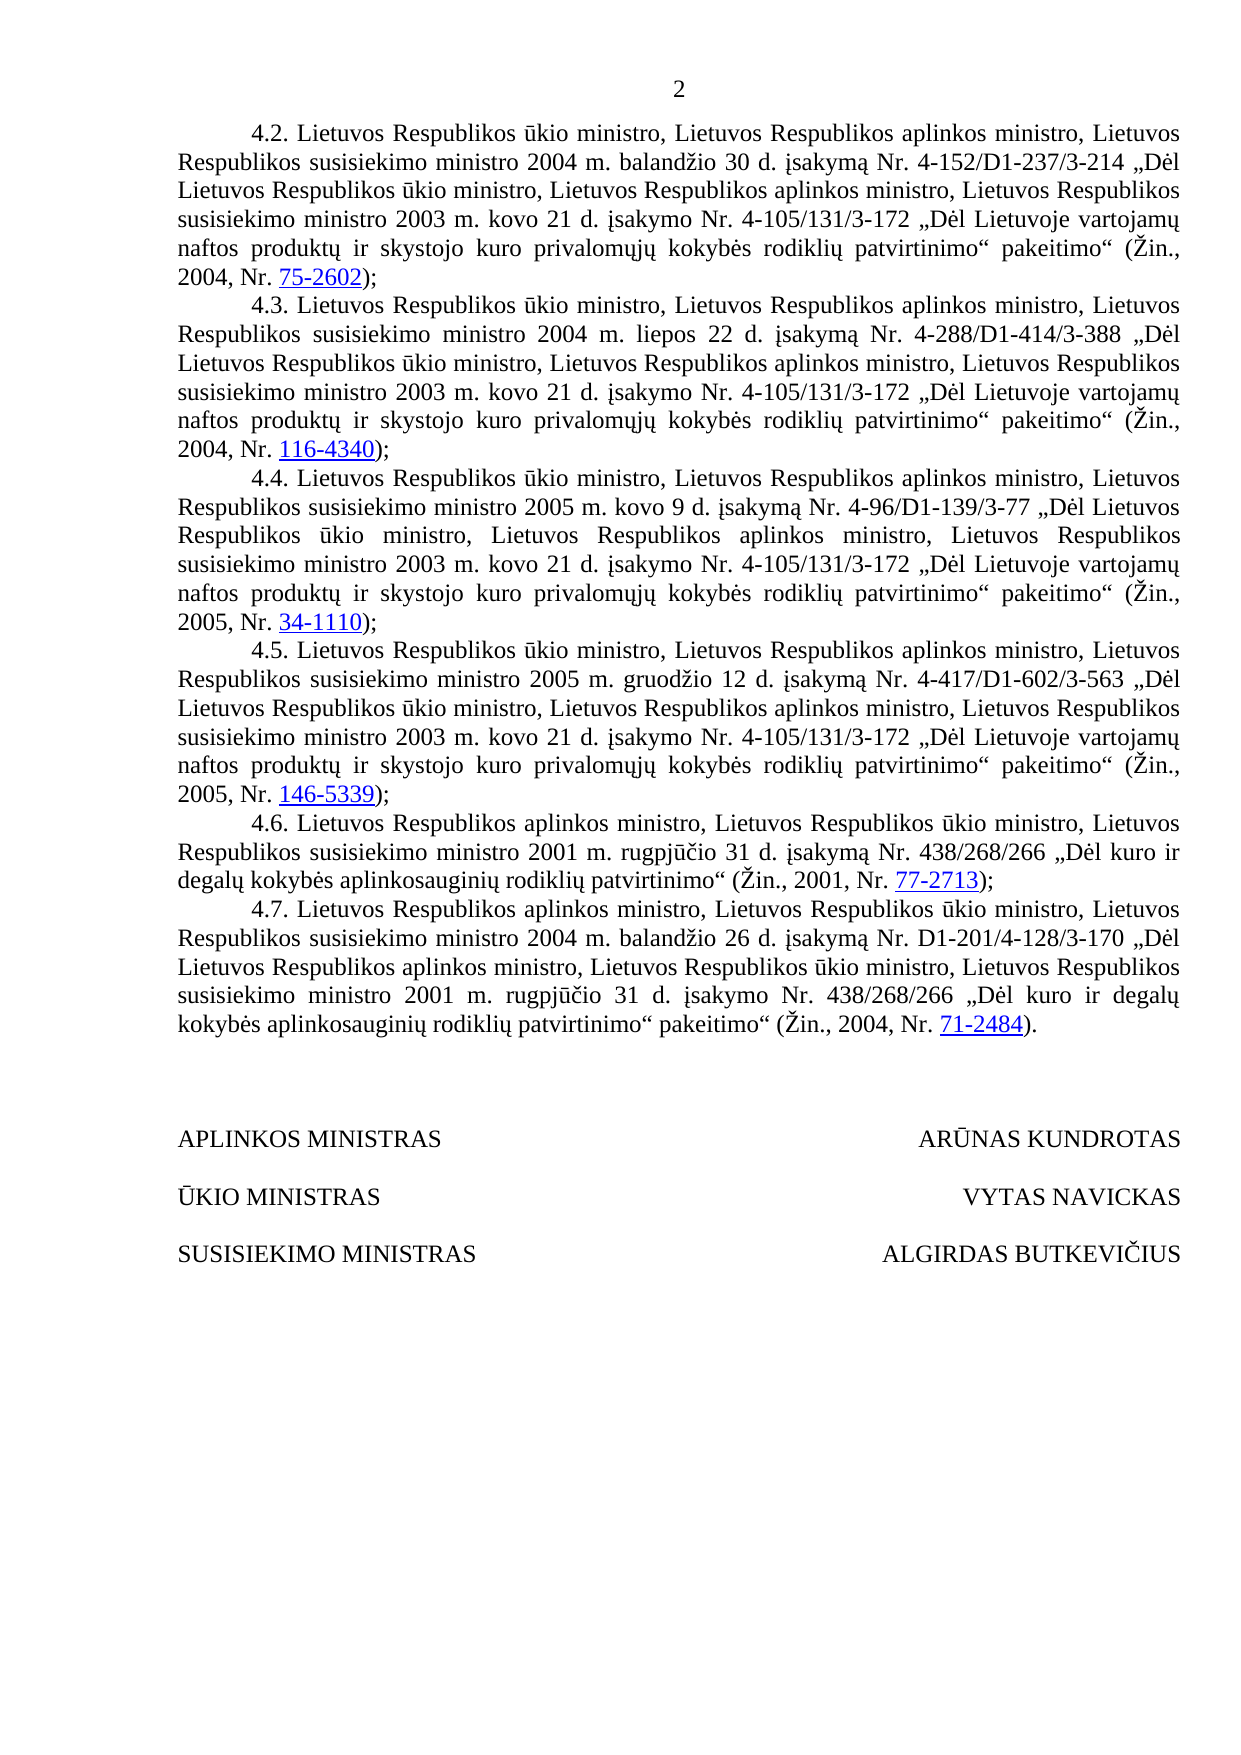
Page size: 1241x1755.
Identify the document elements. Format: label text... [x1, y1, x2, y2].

text SUSISIEKIMO MINISTRAS ALGIRDAS BUTKEVIČIUS [177, 1239, 1181, 1268]
text ŪKIO MINISTRAS VYTAS NAVICKAS [177, 1182, 1181, 1211]
text 4.6. Lietuvos Respublikos aplinkos ministro, Lietuvos Respublikos ūkio ministro, Lietuvos Respublikos susisiekimo ministro 2001 m. rugpjūčio 31 d. įsakymą Nr. 438/268/266 „Dėl kuro ir degalų kokybės aplinkosauginių rodiklių patvirtinimo“ (Žin., 2001, Nr. 77-2713); [177, 808, 1181, 894]
text APLINKOS MINISTRAS ARŪNAS KUNDROTAS [177, 1124, 1181, 1153]
text 4.4. Lietuvos Respublikos ūkio ministro, Lietuvos Respublikos aplinkos ministro, Lietuvos Respublikos susisiekimo ministro 2005 m. kovo 9 d. įsakymą Nr. 4-96/D1-139/3-77 „Dėl Lietuvos Respublikos ūkio ministro, Lietuvos Respublikos aplinkos ministro, Lietuvos Respublikos susisiekimo ministro 2003 m. kovo 21 d. įsakymo Nr. 4-105/131/3-172 „Dėl Lietuvoje vartojamų naftos produktų ir skystojo kuro privalomųjų kokybės rodiklių patvirtinimo“ pakeitimo“ (Žin., 2005, Nr. 34-1110); [177, 463, 1181, 636]
text 4.5. Lietuvos Respublikos ūkio ministro, Lietuvos Respublikos aplinkos ministro, Lietuvos Respublikos susisiekimo ministro 2005 m. gruodžio 12 d. įsakymą Nr. 4-417/D1-602/3-563 „Dėl Lietuvos Respublikos ūkio ministro, Lietuvos Respublikos aplinkos ministro, Lietuvos Respublikos susisiekimo ministro 2003 m. kovo 21 d. įsakymo Nr. 4-105/131/3-172 „Dėl Lietuvoje vartojamų naftos produktų ir skystojo kuro privalomųjų kokybės rodiklių patvirtinimo“ pakeitimo“ (Žin., 2005, Nr. 146-5339); [177, 636, 1181, 808]
text 4.2. Lietuvos Respublikos ūkio ministro, Lietuvos Respublikos aplinkos ministro, Lietuvos Respublikos susisiekimo ministro 2004 m. balandžio 30 d. įsakymą Nr. 4-152/D1-237/3-214 „Dėl Lietuvos Respublikos ūkio ministro, Lietuvos Respublikos aplinkos ministro, Lietuvos Respublikos susisiekimo ministro 2003 m. kovo 21 d. įsakymo Nr. 4-105/131/3-172 „Dėl Lietuvoje vartojamų naftos produktų ir skystojo kuro privalomųjų kokybės rodiklių patvirtinimo“ pakeitimo“ (Žin., 2004, Nr. 75-2602); [177, 118, 1181, 291]
text 4.3. Lietuvos Respublikos ūkio ministro, Lietuvos Respublikos aplinkos ministro, Lietuvos Respublikos susisiekimo ministro 2004 m. liepos 22 d. įsakymą Nr. 4-288/D1-414/3-388 „Dėl Lietuvos Respublikos ūkio ministro, Lietuvos Respublikos aplinkos ministro, Lietuvos Respublikos susisiekimo ministro 2003 m. kovo 21 d. įsakymo Nr. 4-105/131/3-172 „Dėl Lietuvoje vartojamų naftos produktų ir skystojo kuro privalomųjų kokybės rodiklių patvirtinimo“ pakeitimo“ (Žin., 2004, Nr. 116-4340); [177, 291, 1181, 463]
text 4.7. Lietuvos Respublikos aplinkos ministro, Lietuvos Respublikos ūkio ministro, Lietuvos Respublikos susisiekimo ministro 2004 m. balandžio 26 d. įsakymą Nr. D1-201/4-128/3-170 „Dėl Lietuvos Respublikos aplinkos ministro, Lietuvos Respublikos ūkio ministro, Lietuvos Respublikos susisiekimo ministro 2001 m. rugpjūčio 31 d. įsakymo Nr. 438/268/266 „Dėl kuro ir degalų kokybės aplinkosauginių rodiklių patvirtinimo“ pakeitimo“ (Žin., 2004, Nr. 71-2484). [177, 894, 1181, 1038]
